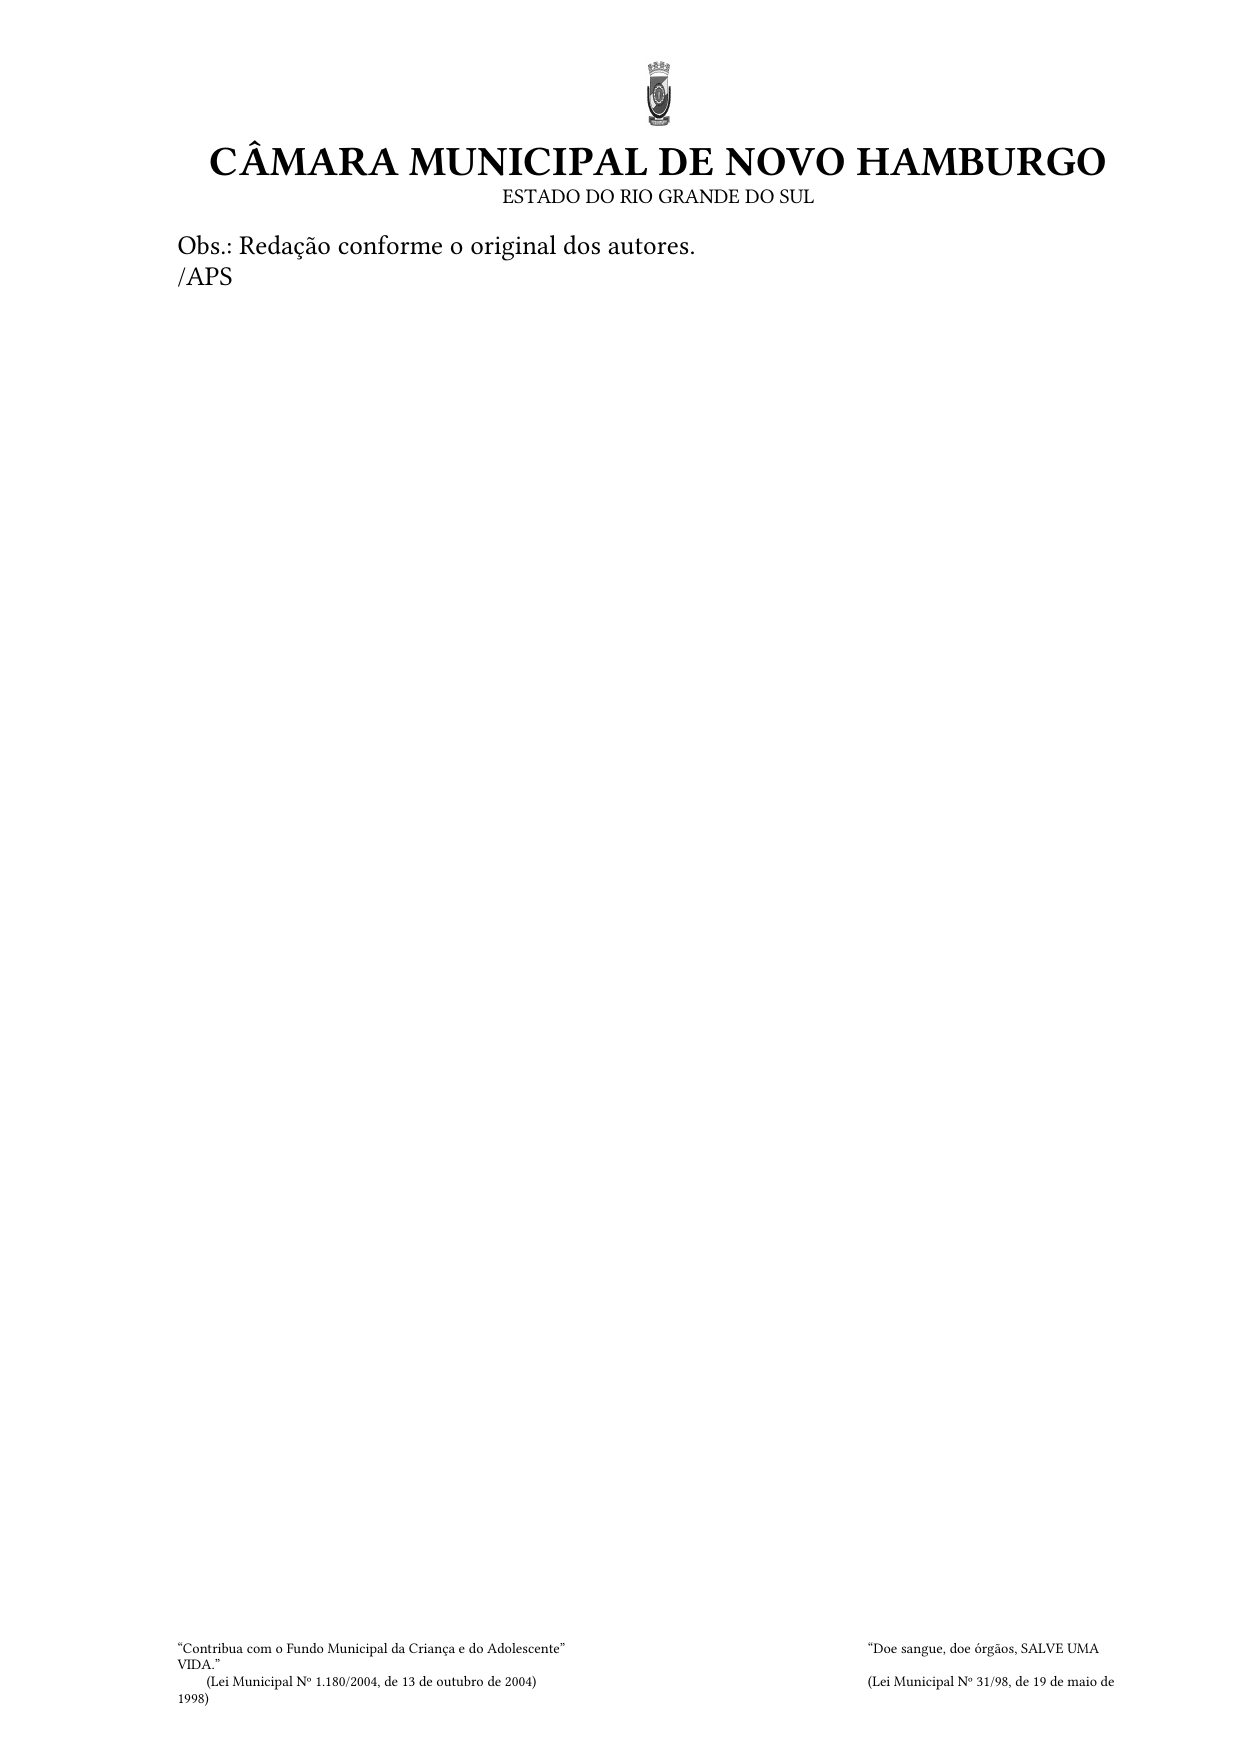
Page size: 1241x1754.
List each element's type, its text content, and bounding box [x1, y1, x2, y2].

text Obs.: Redação conforme o original dos autores. [177, 230, 1140, 261]
text /APS [177, 261, 1140, 292]
